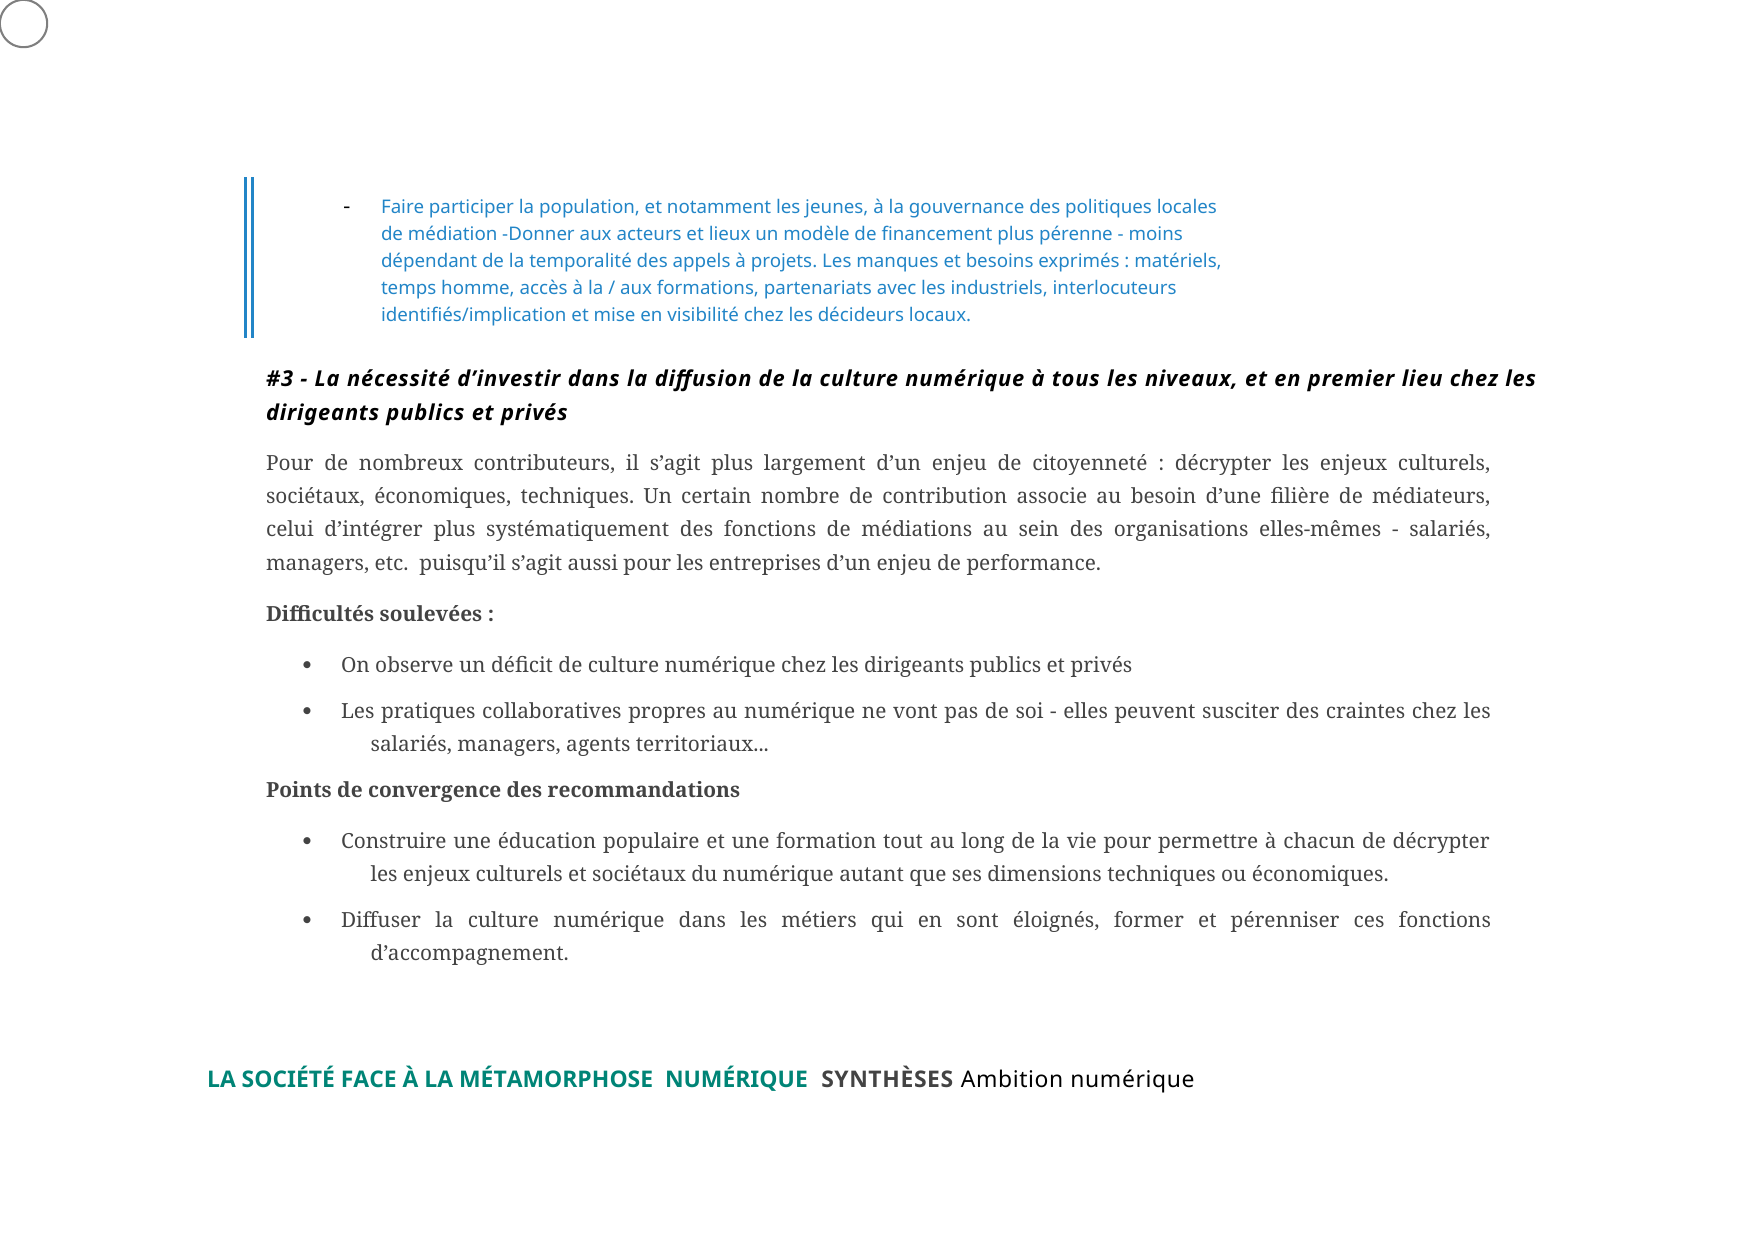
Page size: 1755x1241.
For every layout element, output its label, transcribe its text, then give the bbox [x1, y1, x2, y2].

text Difficultés soulevées : [266, 594, 1492, 628]
text Pour de nombreux contributeurs, il s’agit plus largement d’un enjeu de citoyenneté : décrypter les enjeux culturels, sociétaux, économiques, techniques. Un certain nombre de contribution associe au besoin d’une filière de médiateurs, celui d’intégrer plus systématiquement des fonctions de médiations au sein des organisations elles-mêmes - salariés, managers, etc. puisqu’il s’agit aussi pour les entreprises d’un enjeu de performance. [266, 443, 1492, 577]
table_header Faire participer la population, et notamment les jeunes, à la gouvernance des politiques locales de médiation -Donner aux acteurs et lieux un modèle de financement plus pérenne - moins dépendant de la temporalité des appels à projets. Les manques et besoins exprimés : matériels, temps homme, accès à la / aux formations, partenariats avec les industriels, interlocuteurs identifiés/implication et mise en visibilité chez les décideurs locaux. [254, 177, 1236, 338]
text #3 - La nécessité d’investir dans la diffusion de la culture numérique à tous les niveaux, et en premier lieu chez les dirigeants publics et privés [266, 363, 1551, 427]
list On observe un déficit de culture numérique chez les dirigeants publics et privés [303, 646, 1492, 679]
list Les pratiques collaboratives propres au numérique ne vont pas de soi - elles peuvent susciter des craintes chez les salariés, managers, agents territoriaux... [303, 691, 1492, 758]
list Diffuser la culture numérique dans les métiers qui en sont éloignés, former et pérenniser ces fonctions d’accompagnement. [303, 901, 1492, 967]
list Construire une éducation populaire et une formation tout au long de la vie pour permettre à chacun de décrypter les enjeux culturels et sociétaux du numérique autant que ses dimensions techniques ou économiques. [303, 822, 1492, 888]
text Points de convergence des recommandations [266, 771, 1492, 804]
